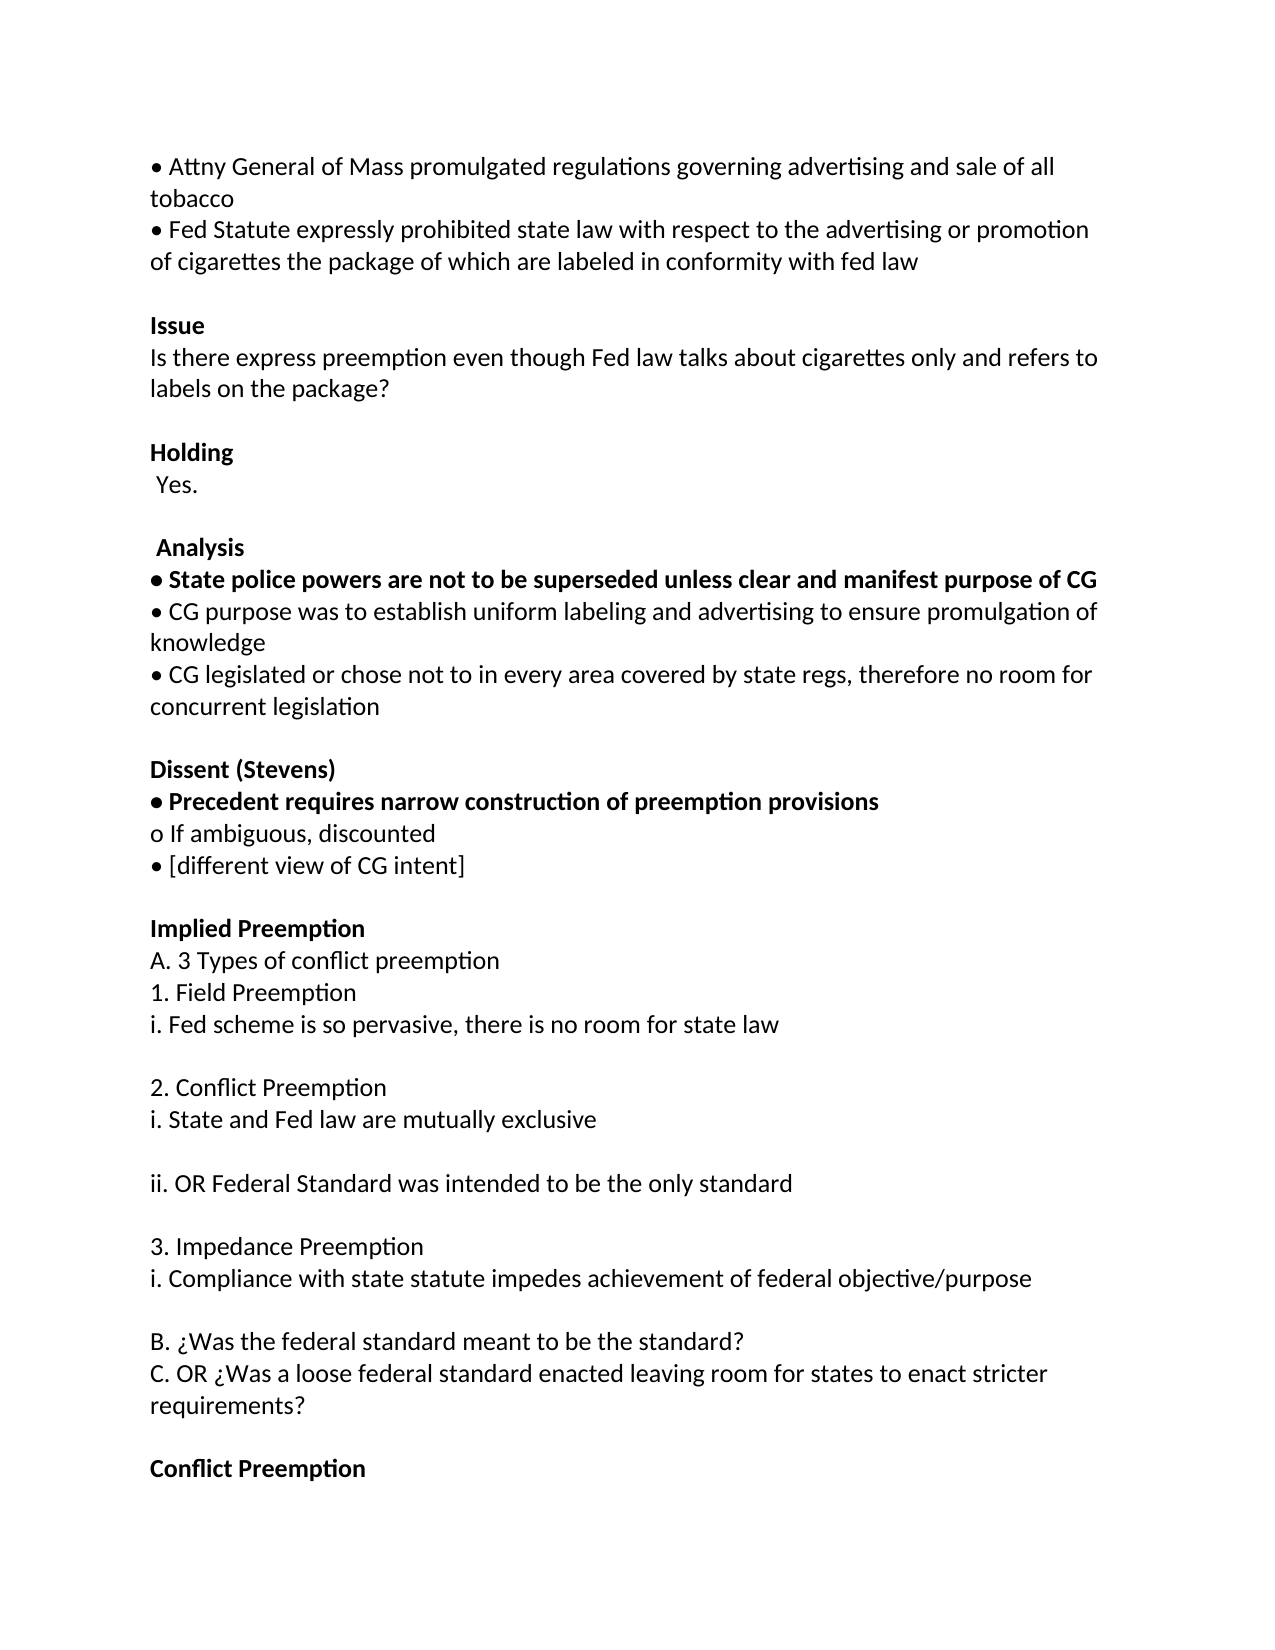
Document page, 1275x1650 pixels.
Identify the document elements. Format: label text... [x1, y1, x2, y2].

text • CG purpose was to establish uniform labeling and advertising to ensure promulgation of [150, 595, 1125, 627]
text i. Fed scheme is so pervasive, there is no room for state law [150, 1008, 1125, 1039]
text Yes. [150, 468, 1125, 499]
text Is there express preemption even though Fed law talks about cigarettes only and refers to labels on the package? [150, 341, 1125, 404]
text • Attny General of Mass promulgated regulations governing advertising and sale of all tobacco [150, 150, 1125, 213]
text C. OR ¿Was a loose federal standard enacted leaving room for states to enact stricter [150, 1357, 1125, 1389]
text 1. Field Preemption [150, 976, 1125, 1008]
text o If ambiguous, discounted [150, 817, 1125, 849]
text of cigarettes the package of which are labeled in conformity with fed law [150, 245, 1125, 277]
text Dissent (Stevens) [150, 754, 1125, 785]
text concurrent legislation [150, 690, 1125, 722]
text Conflict Preemption [150, 1453, 1125, 1484]
text Implied Preemption [150, 912, 1125, 944]
text B. ¿Was the federal standard meant to be the standard? [150, 1326, 1125, 1357]
text A. 3 Types of conflict preemption [150, 944, 1125, 976]
text i. State and Fed law are mutually exclusive [150, 1103, 1125, 1135]
text • [different view of CG intent] [150, 849, 1125, 881]
text Issue [150, 309, 1125, 341]
text i. Compliance with state statute impedes achievement of federal objective/purpose [150, 1262, 1125, 1294]
text Holding [150, 436, 1125, 468]
text Analysis [150, 531, 1125, 563]
text knowledge [150, 627, 1125, 658]
text • Fed Statute expressly prohibited state law with respect to the advertising or promotion [150, 213, 1125, 245]
text • Precedent requires narrow construction of preemption provisions [150, 785, 1125, 817]
text • CG legislated or chose not to in every area covered by state regs, therefore no room for [150, 658, 1125, 690]
text requirements? [150, 1389, 1125, 1421]
text ii. OR Federal Standard was intended to be the only standard [150, 1167, 1125, 1198]
text 3. Impedance Preemption [150, 1230, 1125, 1262]
text • State police powers are not to be superseded unless clear and manifest purpose of CG [150, 563, 1125, 595]
text 2. Conflict Preemption [150, 1071, 1125, 1103]
